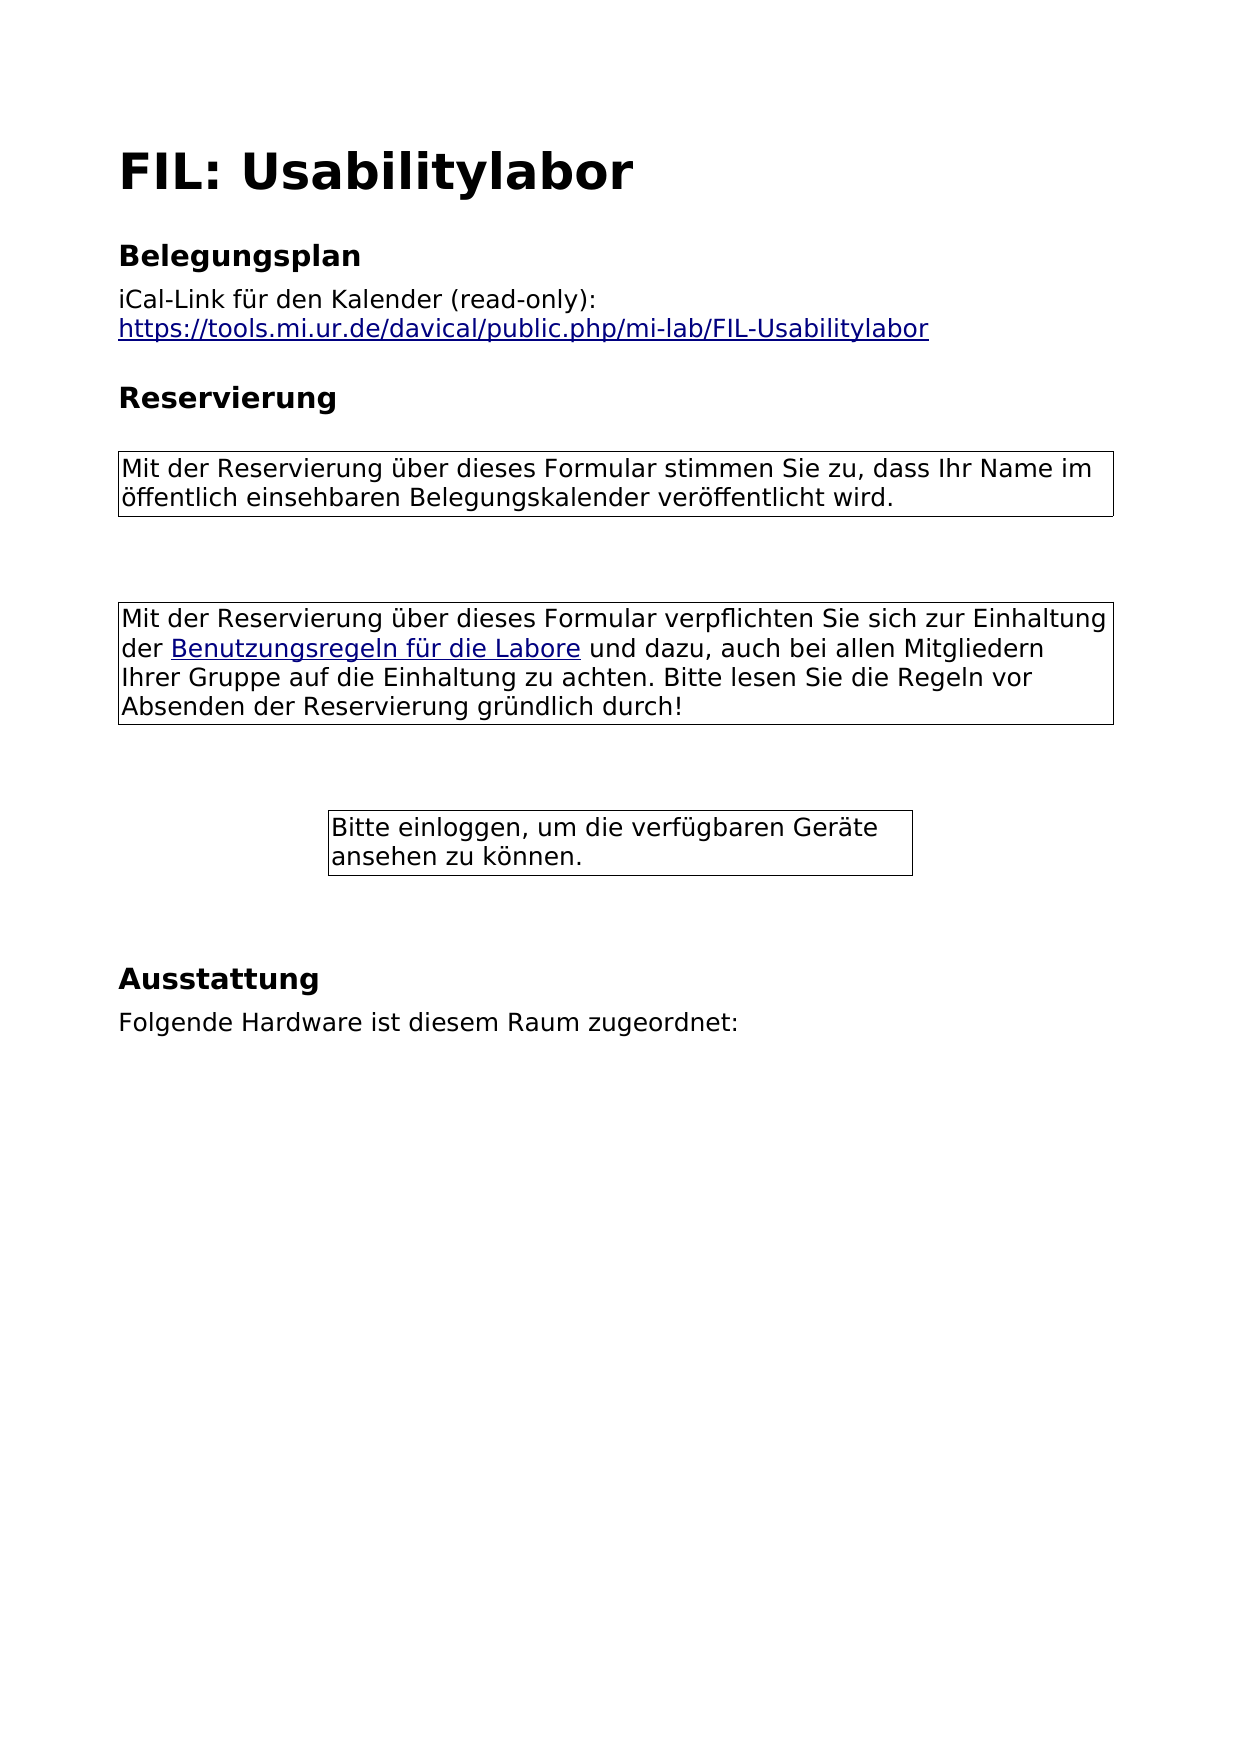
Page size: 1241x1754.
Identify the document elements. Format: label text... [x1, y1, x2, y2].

text Folgende Hardware ist diesem Raum zugeordnet: [118, 1009, 1122, 1038]
subtitle Reservierung [118, 381, 1122, 415]
subtitle FIL: Usabilitylabor [118, 143, 1122, 201]
subtitle Belegungsplan [118, 239, 1122, 273]
subtitle Ausstattung [118, 962, 1122, 996]
table_header Bitte einloggen, um die verfügbaren Geräte ansehen zu können. [329, 811, 912, 875]
table_header Mit der Reservierung über dieses Formular verpflichten Sie sich zur Einhaltung der Benutzungsregeln für die Labore und dazu, auch bei allen Mitgliedern Ihrer Gruppe auf die Einhaltung zu achten. Bitte lesen Sie die Regeln vor Absenden der Reservierung gründlich durch! [119, 603, 1113, 724]
text iCal-Link für den Kalender (read-only): https://tools.mi.ur.de/davical/public.php/mi-lab/FIL-Usabilitylabor [118, 285, 1122, 344]
table_header Mit der Reservierung über dieses Formular stimmen Sie zu, dass Ihr Name im öffentlich einsehbaren Belegungskalender veröffentlicht wird. [119, 452, 1113, 516]
